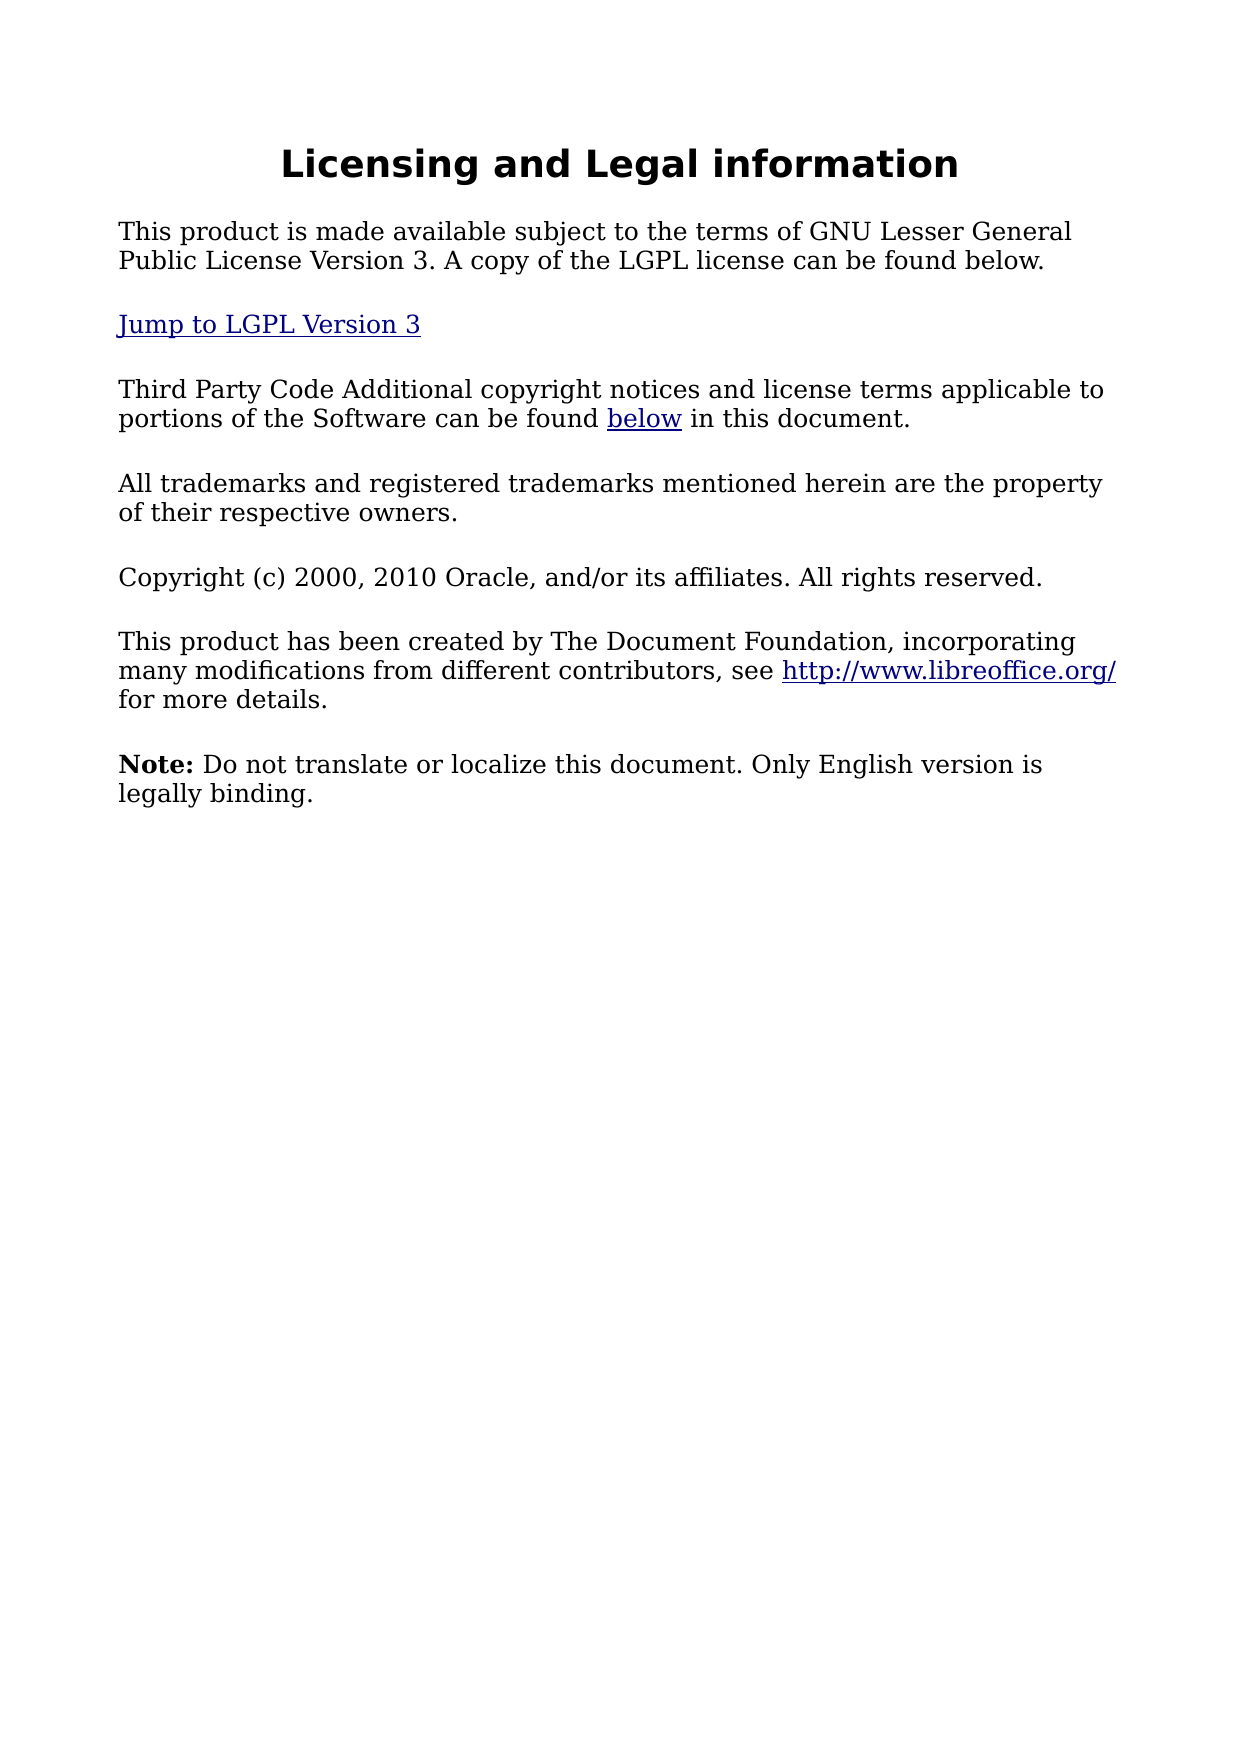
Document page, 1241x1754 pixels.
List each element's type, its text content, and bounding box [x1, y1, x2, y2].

text Copyright (c) 2000, 2010 Oracle, and/or its affiliates. All rights reserved. [118, 563, 1122, 592]
text All trademarks and registered trademarks mentioned herein are the property of their respective owners. [118, 469, 1122, 527]
text This product is made available subject to the terms of GNU Lesser General Public License Version 3. A copy of the LGPL license can be found below. [118, 217, 1122, 275]
text Third Party Code Additional copyright notices and license terms applicable to portions of the Software can be found below in this document. [118, 375, 1122, 434]
text Jump to LGPL Version 3 [118, 311, 1122, 340]
text This product has been created by The Document Foundation, incorporating many modifications from different contributors, see http://www.libreoffice.org/ for more details. [118, 627, 1122, 715]
text Note: Do not translate or localize this document. Only English version is legally binding. [118, 750, 1122, 809]
title Licensing and Legal information [118, 143, 1122, 187]
